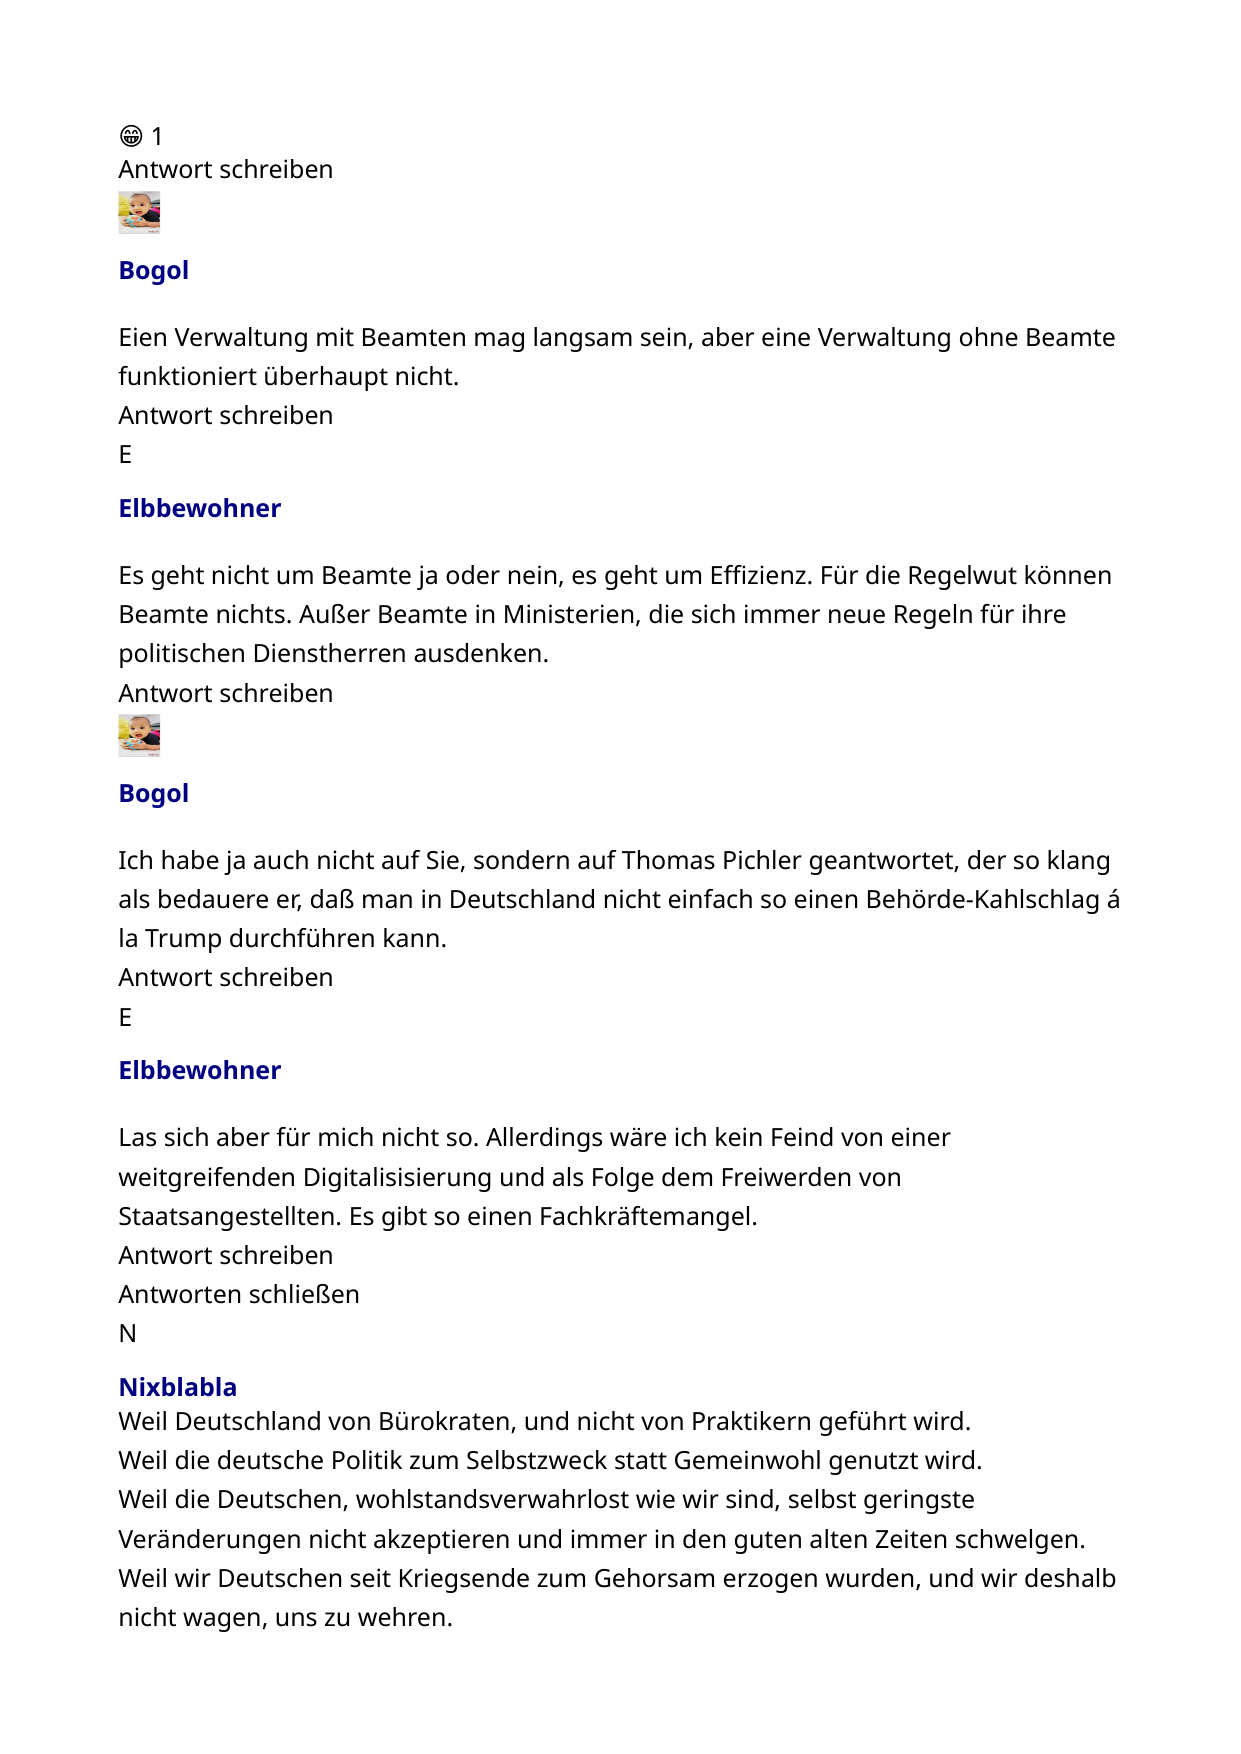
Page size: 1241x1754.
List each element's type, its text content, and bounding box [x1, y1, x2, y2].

text Antwort schreiben [118, 152, 1122, 186]
text Es geht nicht um Beamte ja oder nein, es geht um Effizienz. Für die Regelwut können Beamte nichts. Außer Beamte in Ministerien, die sich immer neue Regeln für ihre politischen Dienstherren ausdenken. [118, 558, 1122, 670]
picture [118, 714, 161, 757]
subtitle Bogol [118, 776, 1122, 809]
text Ich habe ja auch nicht auf Sie, sondern auf Thomas Pichler geantwortet, der so klang als bedauere er, daß man in Deutschland nicht einfach so einen Behörde-Kahlschlag á la Trump durchführen kann. [118, 843, 1122, 955]
subtitle Elbbewohner [118, 491, 1122, 525]
picture [118, 191, 161, 234]
text Weil die deutsche Politik zum Selbstzweck statt Gemeinwohl genutzt wird. [118, 1443, 1122, 1477]
text Antwort schreiben [118, 398, 1122, 432]
text Weil die Deutschen, wohlstandsverwahrlost wie wir sind, selbst geringste Veränderungen nicht akzeptieren und immer in den guten alten Zeiten schwelgen. [118, 1482, 1122, 1555]
text E [118, 999, 1122, 1033]
text Weil wir Deutschen seit Kriegsende zum Gehorsam erzogen wurden, und wir deshalb nicht wagen, uns zu wehren. [118, 1560, 1122, 1634]
text N [118, 1316, 1122, 1350]
text E [118, 437, 1122, 471]
subtitle Nixblabla [118, 1370, 1122, 1404]
text Eien Verwaltung mit Beamten mag langsam sein, aber eine Verwaltung ohne Beamte funktioniert überhaupt nicht. [118, 319, 1122, 393]
text Antwort schreiben [118, 1238, 1122, 1272]
text Las sich aber für mich nicht so. Allerdings wäre ich kein Feind von einer weitgreifenden Digitalisisierung und als Folge dem Freiwerden von Staatsangestellten. Es gibt so einen Fachkräftemangel. [118, 1120, 1122, 1232]
text 😁 1 [118, 118, 1122, 152]
text Antwort schreiben [118, 675, 1122, 709]
subtitle Bogol [118, 252, 1122, 286]
text Weil Deutschland von Bürokraten, und nicht von Praktikern geführt wird. [118, 1404, 1122, 1438]
subtitle Elbbewohner [118, 1053, 1122, 1087]
text Antworten schließen [118, 1277, 1122, 1311]
text Antwort schreiben [118, 960, 1122, 994]
